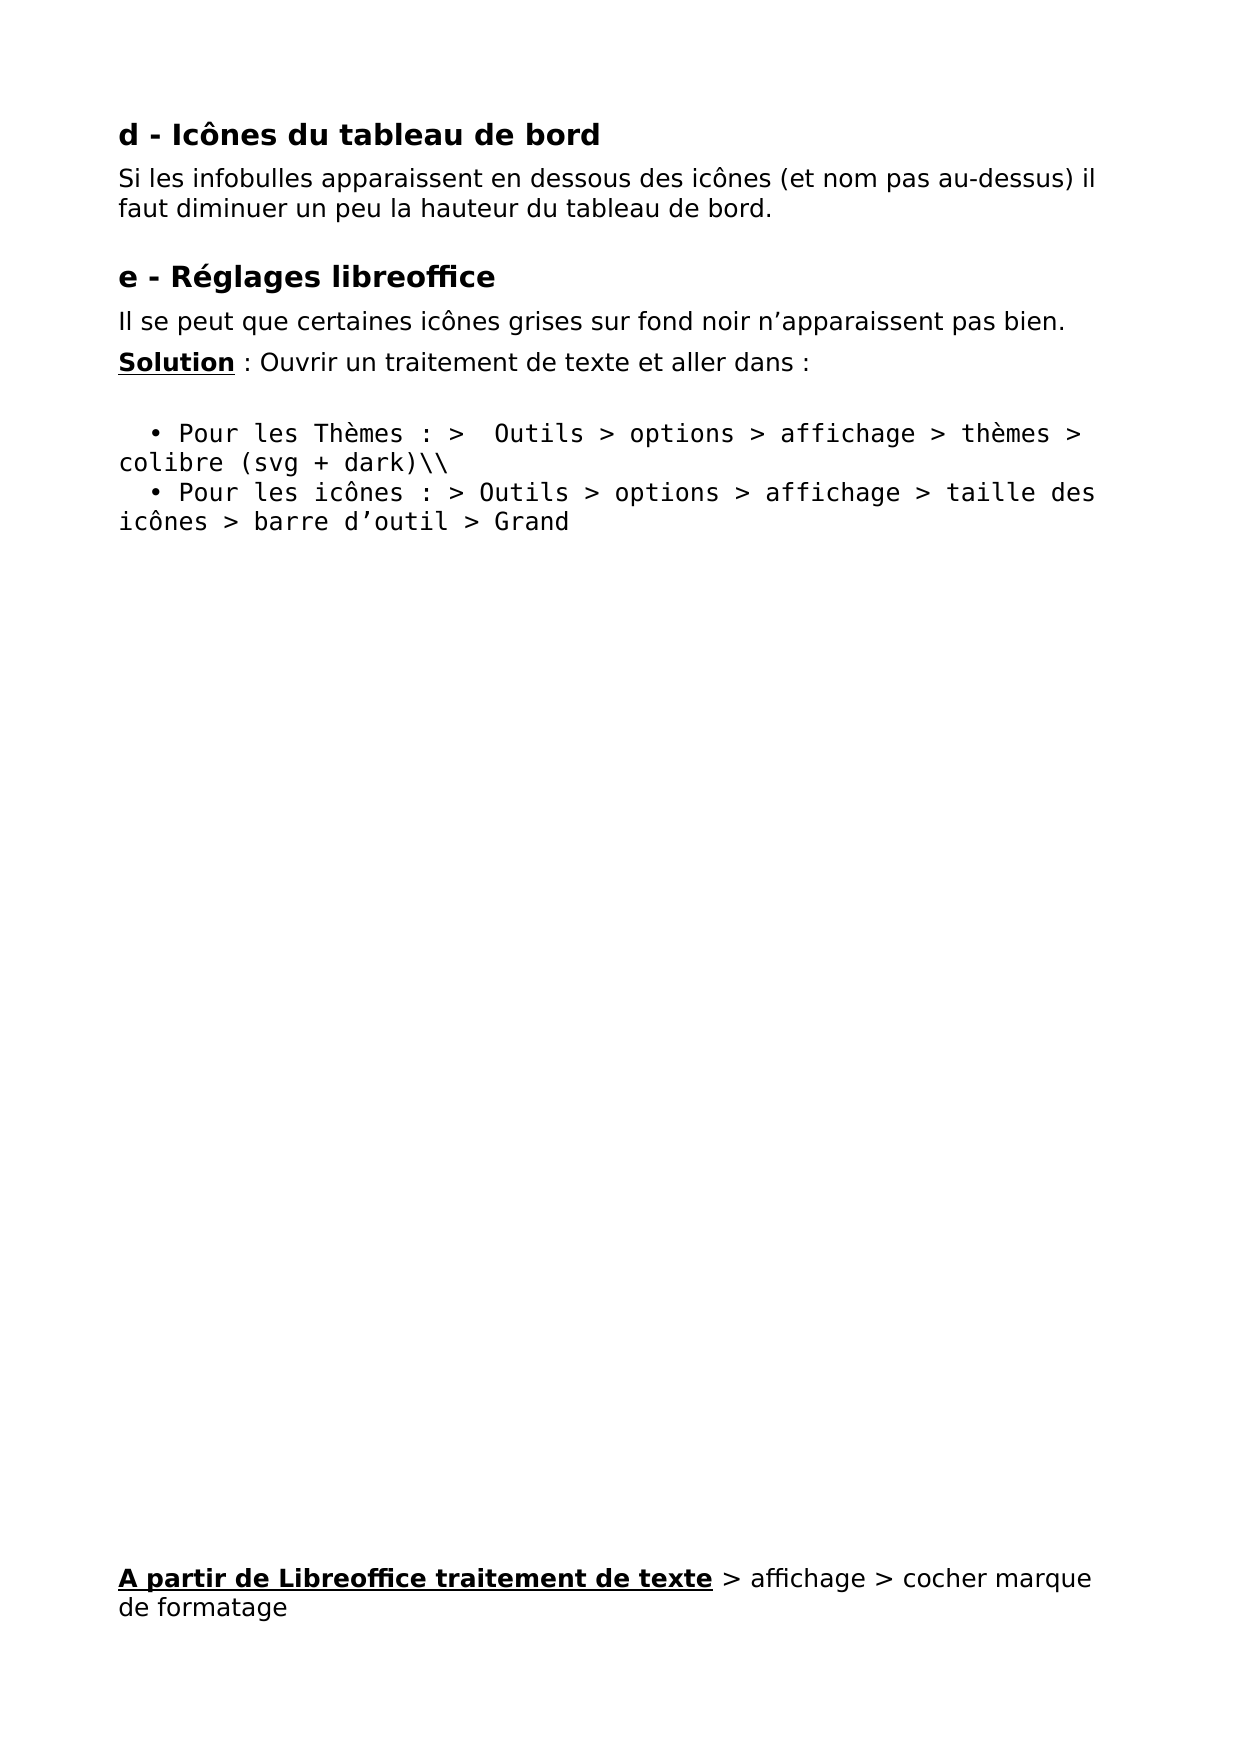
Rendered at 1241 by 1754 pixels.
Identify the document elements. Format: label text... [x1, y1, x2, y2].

text Solution : Ouvrir un traitement de texte et aller dans : [118, 348, 1122, 407]
subtitle e - Réglages libreoffice [118, 260, 1122, 294]
subtitle d - Icônes du tableau de bord [118, 118, 1122, 152]
text • Pour les Thèmes : > Outils > options > affichage > thèmes > colibre (svg + dark)\\ • Pour les icônes : > Outils > options > affichage > taille des icônes > barre d’outil > Grand [118, 419, 1122, 536]
text Si les infobulles apparaissent en dessous des icônes (et nom pas au-dessus) il faut diminuer un peu la hauteur du tableau de bord. [118, 164, 1122, 223]
text A partir de Libreoffice traitement de texte > affichage > cocher marque de formatage [118, 1564, 1122, 1623]
text Il se peut que certaines icônes grises sur fond noir n’apparaissent pas bien. [118, 307, 1122, 336]
